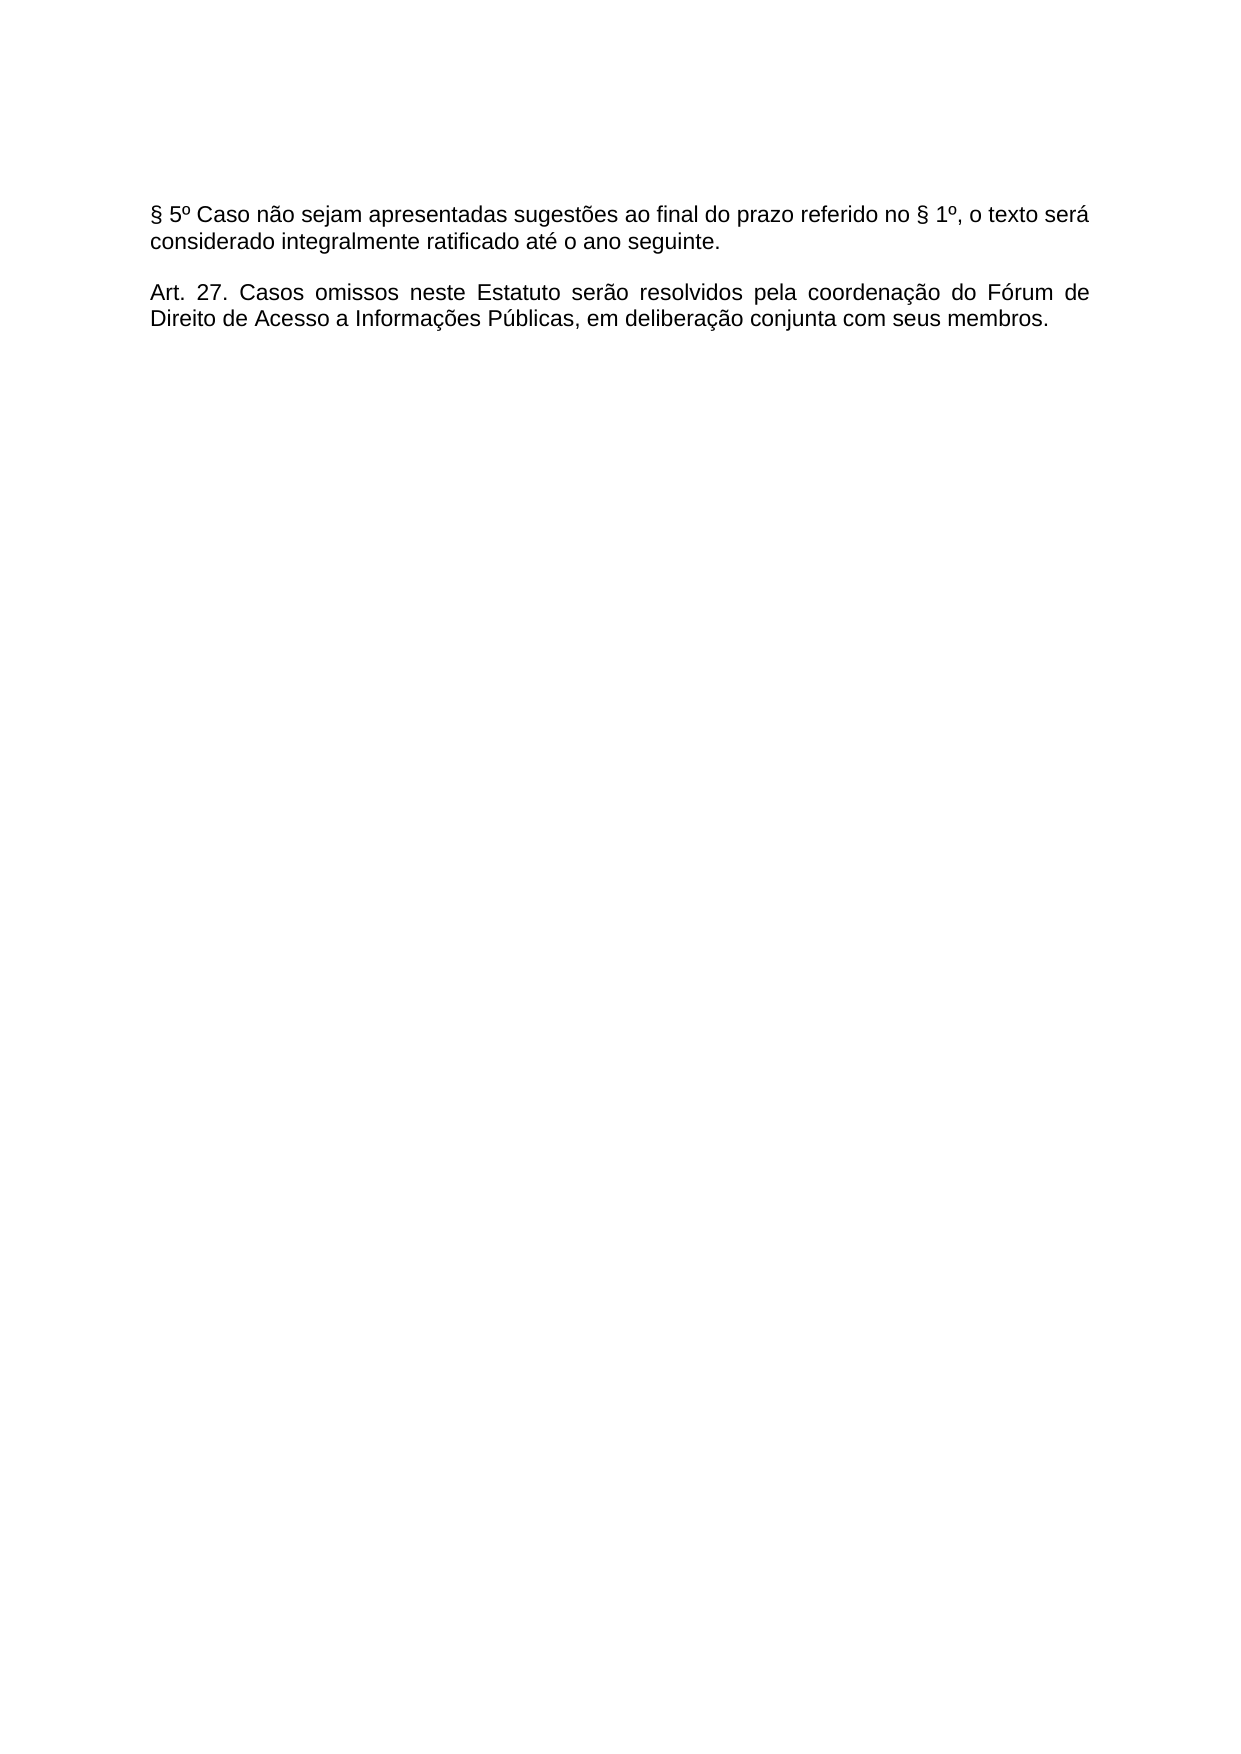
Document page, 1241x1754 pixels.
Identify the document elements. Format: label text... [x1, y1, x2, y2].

text Art. 27. Casos omissos neste Estatuto serão resolvidos pela coordenação do Fórum de Direito de Acesso a Informações Públicas, em deliberação conjunta com seus membros. [150, 279, 1090, 332]
text § 5º Caso não sejam apresentadas sugestões ao final do prazo referido no § 1º, o texto será considerado integralmente ratificado até o ano seguinte. [150, 201, 1090, 254]
